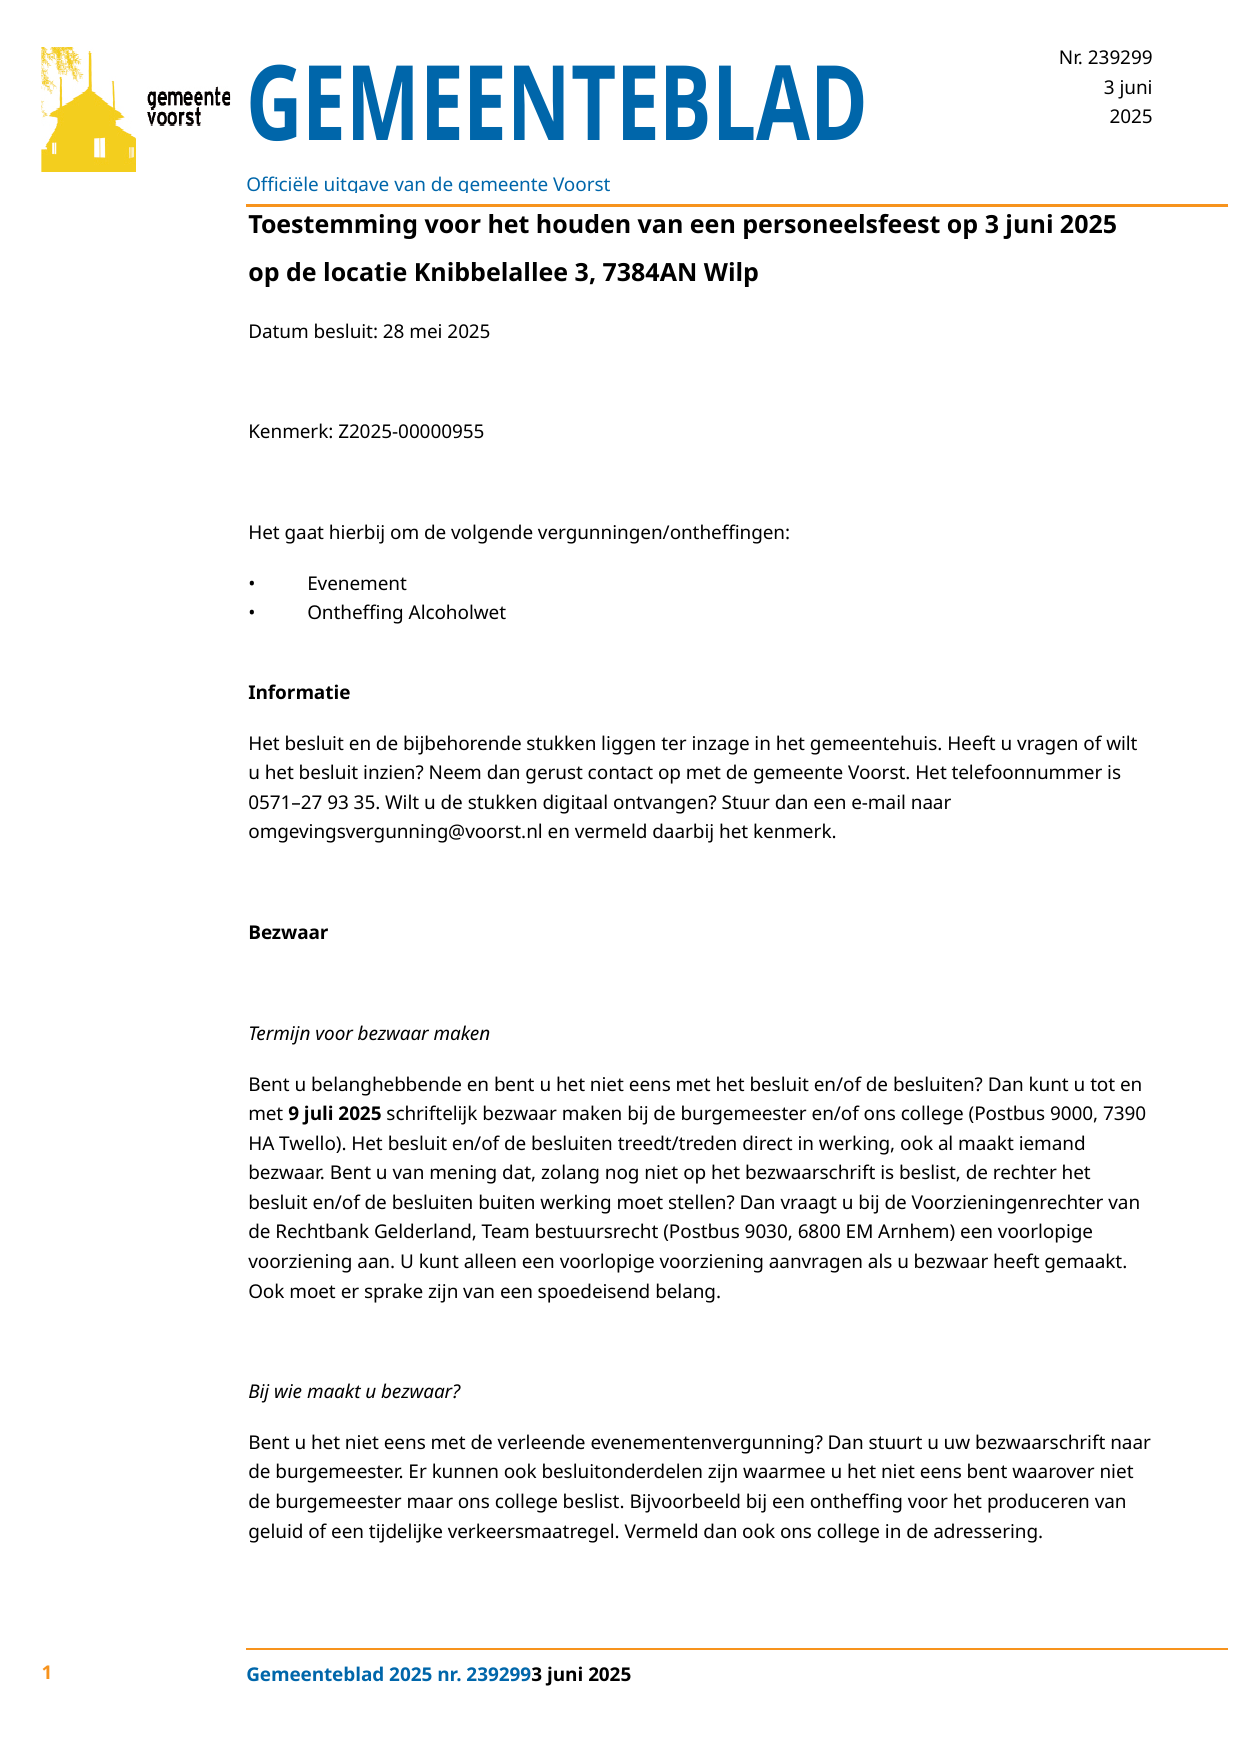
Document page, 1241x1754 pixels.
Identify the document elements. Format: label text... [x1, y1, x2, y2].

picture [41, 47, 231, 172]
text Het besluit en de bijbehorende stukken liggen ter inzage in het gemeentehuis. Heeft u vragen of wilt u het besluit inzien? Neem dan gerust contact op met de gemeente Voorst. Het telefoonnummer is 0571–27 93 35. Wilt u de stukken digitaal ontvangen? Stuur dan een e-mail naar omgevingsvergunning@voorst.nl en vermeld daarbij het kenmerk. [248, 730, 1152, 844]
list Ontheffing Alcoholwet [248, 599, 1152, 625]
text Bezwaar [248, 919, 1152, 945]
text Datum besluit: 28 mei 2025 [248, 318, 1152, 344]
text Kenmerk: Z2025-00000955 [248, 419, 1152, 444]
text Termijn voor bezwaar maken [248, 1020, 1152, 1046]
text Bij wie maakt u bezwaar? [248, 1379, 1152, 1404]
text Informatie [248, 679, 1152, 705]
list Evenement [248, 570, 1152, 596]
text Bent u het niet eens met de verleende evenementenvergunning? Dan stuurt u uw bezwaarschrift naar de burgemeester. Er kunnen ook besluitonderdelen zijn waarmee u het niet eens bent waarover niet de burgemeester maar ons college beslist. Bijvoorbeeld bij een ontheffing voor het produceren van geluid of een tijdelijke verkeersmaatregel. Vermeld dan ook ons college in de adressering. [248, 1429, 1152, 1544]
text Toestemming voor het houden van een personeelsfeest op 3 juni 2025 op de locatie Knibbelallee 3, 7384AN Wilp [248, 207, 1152, 288]
text Bent u belanghebbende en bent u het niet eens met het besluit en/of de besluiten? Dan kunt u tot en met 9 juli 2025 schriftelijk bezwaar maken bij de burgemeester en/of ons college (Postbus 9000, 7390 HA Twello). Het besluit en/of de besluiten treedt/treden direct in werking, ook al maakt iemand bezwaar. Bent u van mening dat, zolang nog niet op het bezwaarschrift is beslist, de rechter het besluit en/of de besluiten buiten werking moet stellen? Dan vraagt u bij de Voorzieningenrechter van de Rechtbank Gelderland, Team bestuursrecht (Postbus 9030, 6800 EM Arnhem) een voorlopige voorziening aan. U kunt alleen een voorlopige voorziening aanvragen als u bezwaar heeft gemaakt. Ook moet er sprake zijn van een spoedeisend belang. [248, 1071, 1152, 1304]
text Het gaat hierbij om de volgende vergunningen/ontheffingen: [248, 519, 1152, 545]
